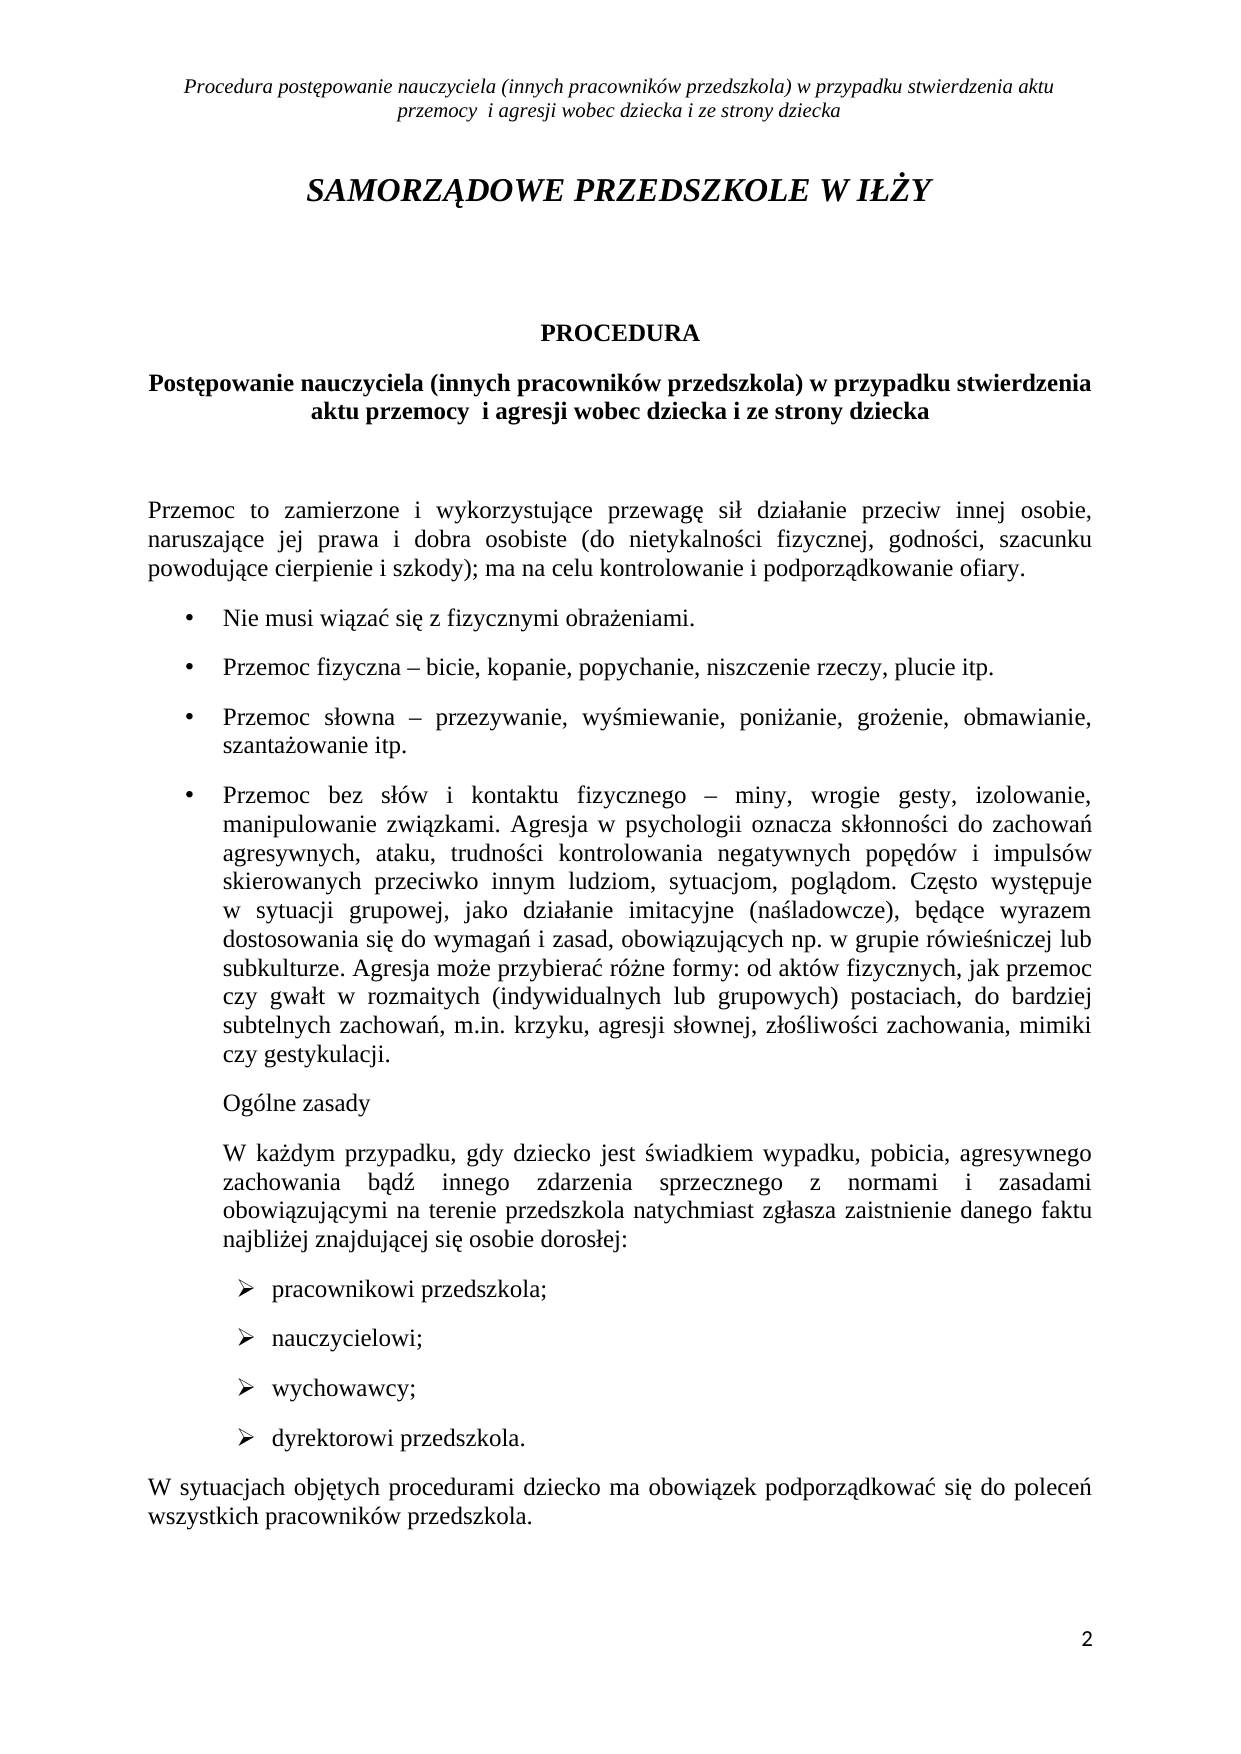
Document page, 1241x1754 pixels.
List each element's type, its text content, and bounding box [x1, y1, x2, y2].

list Przemoc słowna – przezywanie, wyśmiewanie, poniżanie, grożenie, obmawianie, szantażowanie itp. [185, 702, 1093, 759]
list Przemoc bez słów i kontaktu fizycznego – miny, wrogie gesty, izolowanie, manipulowanie związkami. Agresja w psychologii oznacza skłonności do zachowań agresywnych, ataku, trudności kontrolowania negatywnych popędów i impulsów skierowanych przeciwko innym ludziom, sytuacjom, poglądom. Często występuje w sytuacji grupowej, jako działanie imitacyjne (naśladowcze), będące wyrazem dostosowania się do wymagań i zasad, obowiązujących np. w grupie rówieśniczej lub subkulturze. Agresja może przybierać różne formy: od aktów fizycznych, jak przemoc czy gwałt w rozmaitych (indywidualnych lub grupowych) postaciach, do bardziej subtelnych zachowań, m.in. krzyku, agresji słownej, złośliwości zachowania, mimiki czy gestykulacji. [185, 780, 1093, 1068]
text SAMORZĄDOWE PRZEDSZKOLE W IŁŻY [148, 171, 1093, 209]
list dyrektorowi przedszkola. [236, 1423, 1093, 1451]
text Postępowanie nauczyciela (innych pracowników przedszkola) w przypadku stwierdzenia aktu przemocy i agresji wobec dziecka i ze strony dziecka [148, 368, 1093, 425]
list Nie musi wiązać się z fizycznymi obrażeniami. [185, 603, 1093, 631]
list Ogólne zasady [185, 1088, 1093, 1117]
list nauczycielowi; [236, 1323, 1093, 1352]
text Przemoc to zamierzone i wykorzystujące przewagę sił działanie przeciw innej osobie, naruszające jej prawa i dobra osobiste (do nietykalności fizycznej, godności, szacunku powodujące cierpienie i szkody); ma na celu kontrolowanie i podporządkowanie ofiary. [148, 496, 1093, 582]
text W sytuacjach objętych procedurami dziecko ma obowiązek podporządkować się do poleceń wszystkich pracowników przedszkola. [148, 1472, 1093, 1530]
list wychowawcy; [236, 1373, 1093, 1402]
list W każdym przypadku, gdy dziecko jest świadkiem wypadku, pobicia, agresywnego zachowania bądź innego zdarzenia sprzecznego z normami i zasadami obowiązującymi na terenie przedszkola natychmiast zgłasza zaistnienie danego faktu najbliżej znajdującej się osobie dorosłej: [185, 1138, 1093, 1253]
list Przemoc fizyczna – bicie, kopanie, popychanie, niszczenie rzeczy, plucie itp. [185, 652, 1093, 681]
text PROCEDURA [148, 318, 1093, 347]
list pracownikowi przedszkola; [236, 1274, 1093, 1303]
